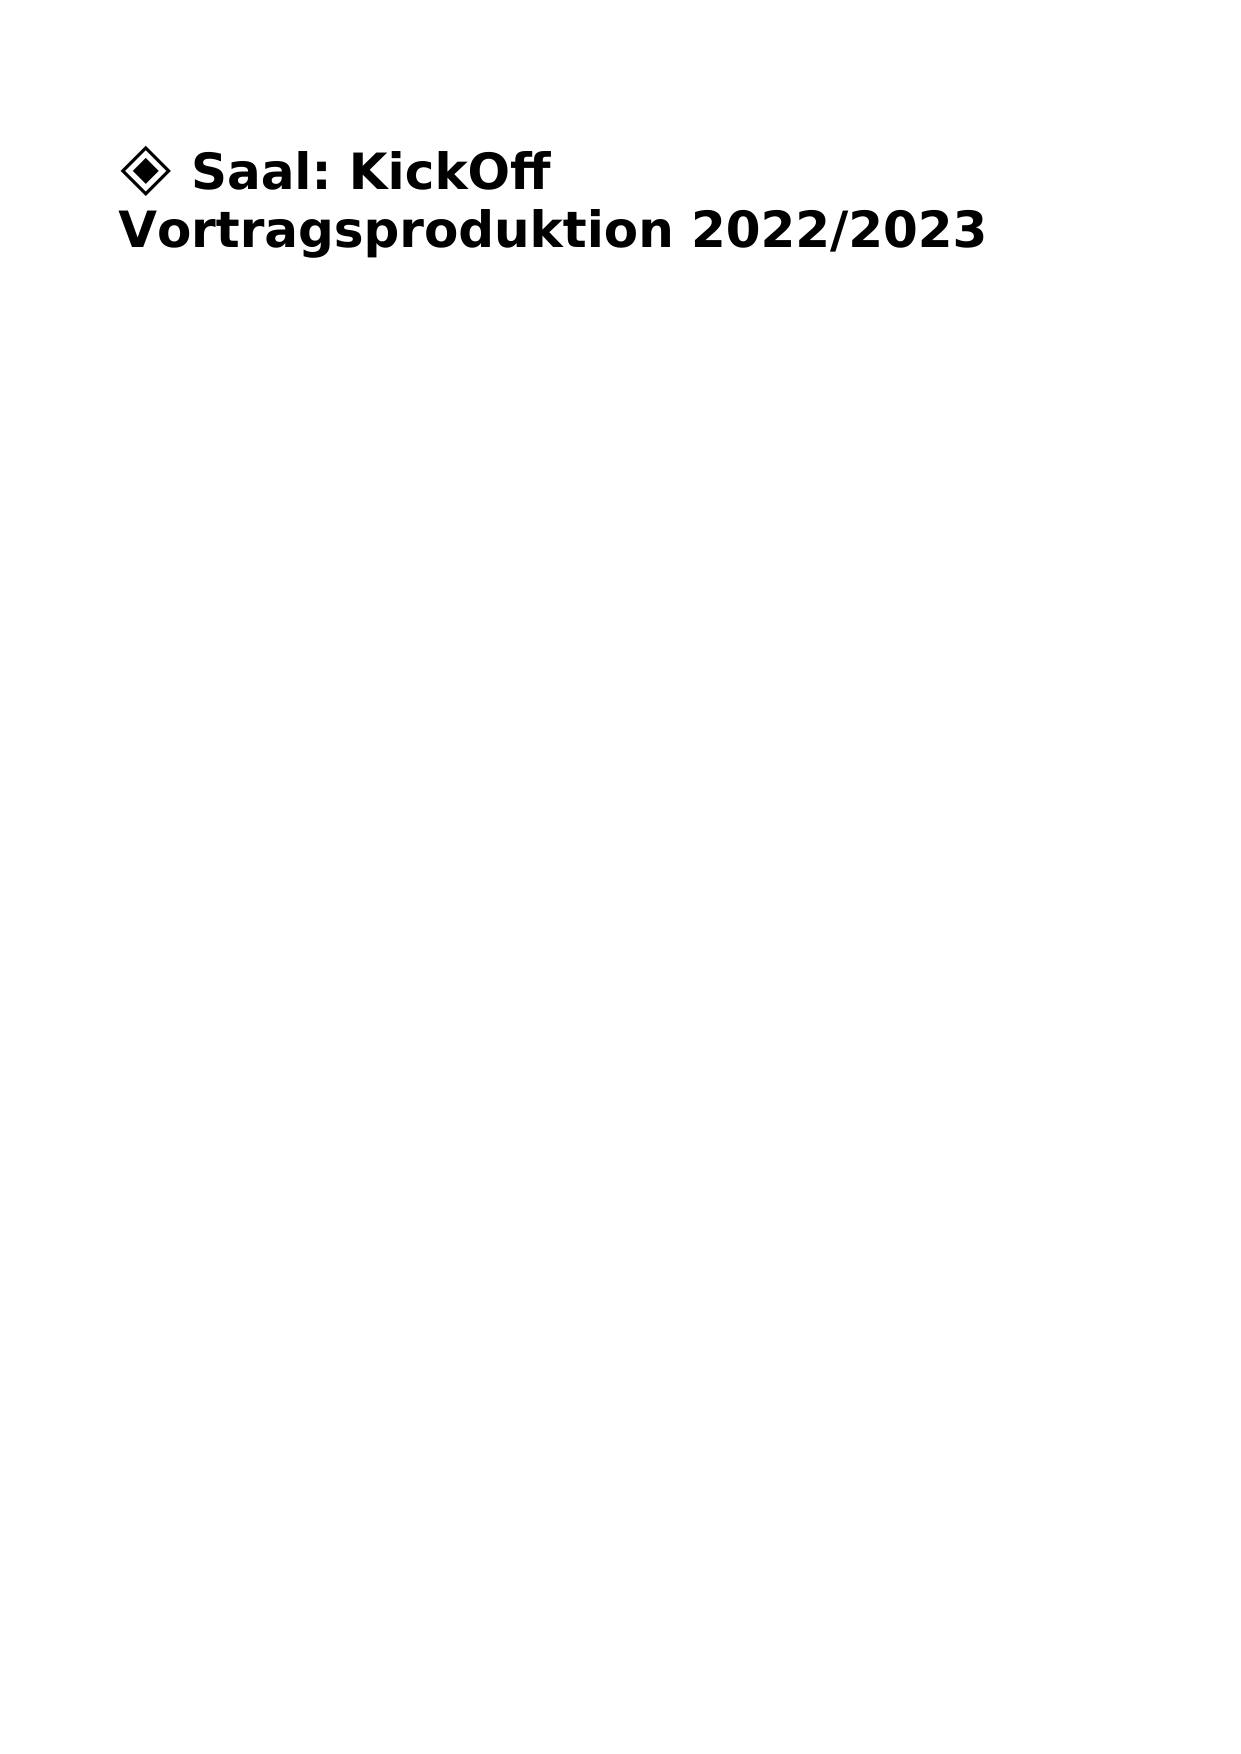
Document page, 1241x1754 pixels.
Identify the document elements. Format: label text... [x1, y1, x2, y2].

subtitle 🞛 Saal: KickOff Vortragsproduktion 2022/2023 [118, 143, 1122, 259]
